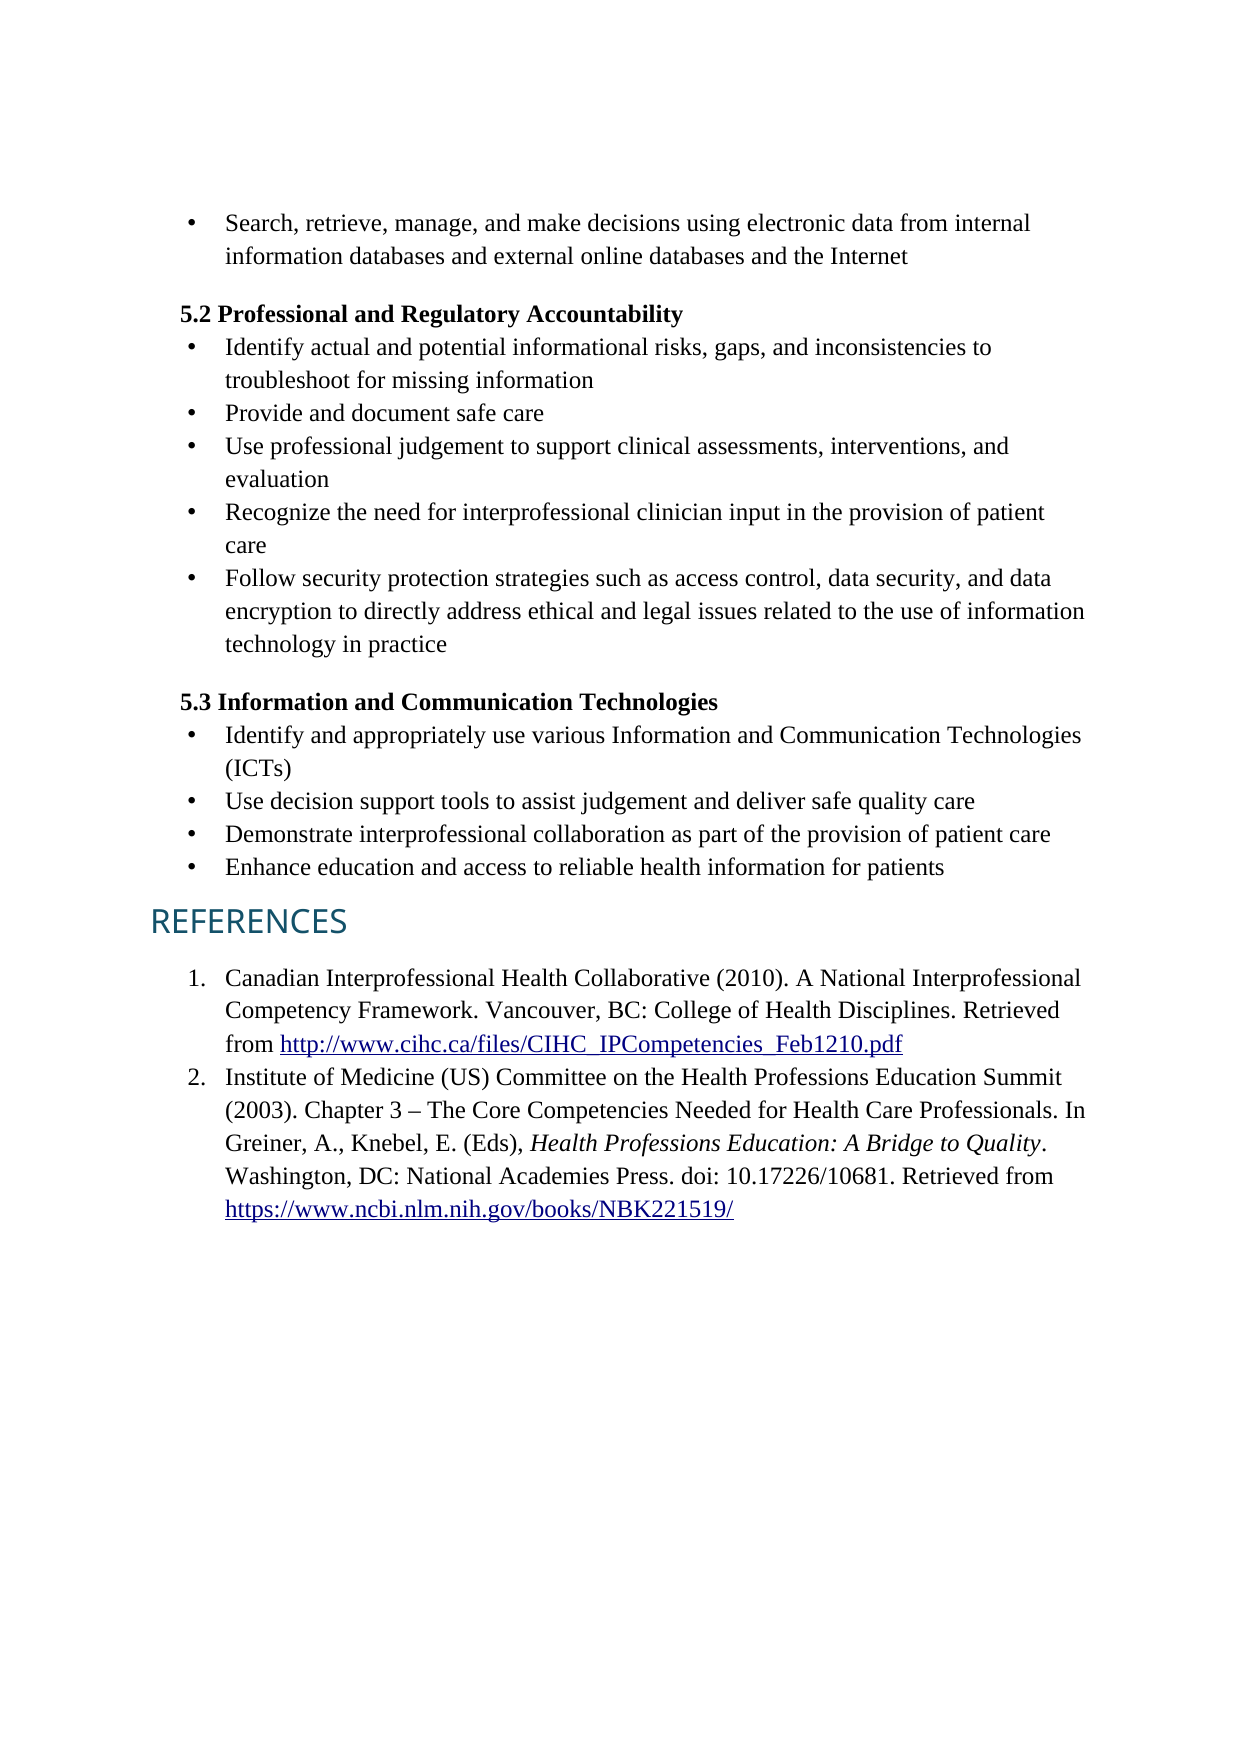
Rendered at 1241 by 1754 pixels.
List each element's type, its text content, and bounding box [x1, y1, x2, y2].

list Use decision support tools to assist judgement and deliver safe quality care [187, 786, 1090, 815]
list Provide and document safe care [187, 398, 1090, 427]
list Demonstrate interprofessional collaboration as part of the provision of patient care [187, 819, 1090, 848]
list Search, retrieve, manage, and make decisions using electronic data from internal information databases and external online databases and the Internet [187, 208, 1090, 270]
list Recognize the need for interprofessional clinician input in the provision of patient care [187, 497, 1090, 559]
text 5.2 Professional and Regulatory Accountability [150, 299, 1090, 328]
subtitle REFERENCES [150, 898, 1090, 943]
list Identify actual and potential informational risks, gaps, and inconsistencies to troubleshoot for missing information [187, 332, 1090, 394]
list Enhance education and access to reliable health information for patients [187, 852, 1090, 881]
list Use professional judgement to support clinical assessments, interventions, and evaluation [187, 431, 1090, 493]
list Follow security protection strategies such as access control, data security, and data encryption to directly address ethical and legal issues related to the use of information technology in practice [187, 563, 1090, 658]
text 5.3 Information and Communication Technologies [150, 687, 1090, 716]
list Identify and appropriately use various Information and Communication Technologies (ICTs) [187, 720, 1090, 782]
list Canadian Interprofessional Health Collaborative (2010). A National Interprofessional Competency Framework. Vancouver, BC: College of Health Disciplines. Retrieved from http://www.cihc.ca/files/CIHC_IPCompetencies_Feb1210.pdf [187, 963, 1090, 1057]
list Institute of Medicine (US) Committee on the Health Professions Education Summit (2003). Chapter 3 – The Core Competencies Needed for Health Care Professionals. In Greiner, A., Knebel, E. (Eds), Health Professions Education: A Bridge to Quality. Washington, DC: National Academies Press. doi: 10.17226/10681. Retrieved from https://www.ncbi.nlm.nih.gov/books/NBK221519/ [187, 1062, 1090, 1222]
